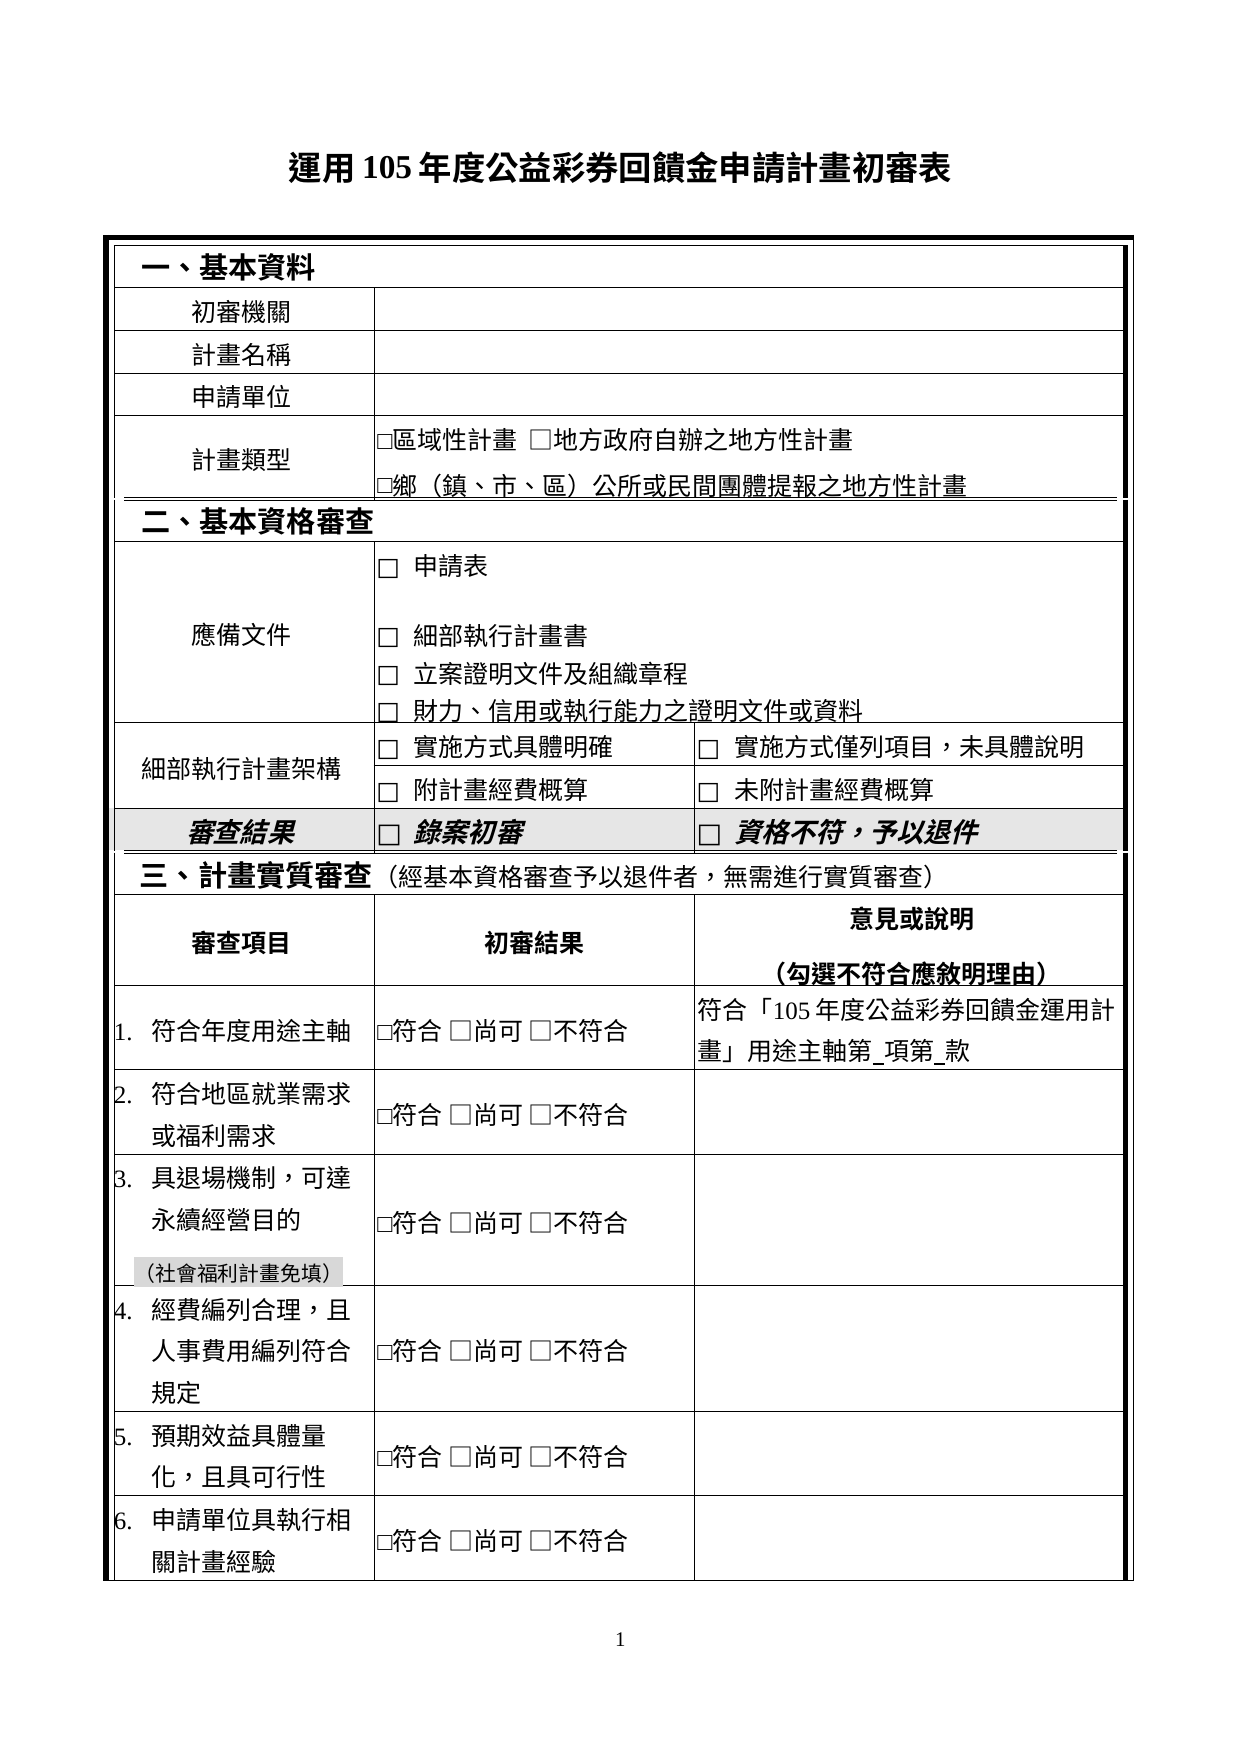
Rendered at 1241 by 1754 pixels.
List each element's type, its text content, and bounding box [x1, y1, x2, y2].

table_cell 符合地區就業需求或福利需求 [115, 1070, 374, 1153]
table_cell [109, 415, 114, 497]
table_cell [109, 1411, 114, 1495]
table_cell [695, 1496, 1123, 1579]
table_header 實施方式僅列項目，未具體說明 [695, 723, 1123, 765]
table_cell 應備文件 [115, 542, 374, 722]
table_cell 計畫類型 [115, 416, 374, 497]
table_cell [375, 331, 1123, 372]
table_cell 符合年度用途主軸 [115, 986, 374, 1069]
table_cell 意見或說明 （勾選不符合應敘明理由） [695, 895, 1123, 985]
table_cell 經費編列合理，且人事費用編列符合規定 [115, 1286, 374, 1411]
table_cell □符合 □尚可 □不符合 [375, 1412, 694, 1495]
table_cell [695, 1155, 1123, 1285]
table_cell [109, 1069, 114, 1153]
table_cell 二、基本資格審查 [109, 497, 1128, 541]
table_cell 審查結果 [115, 809, 374, 850]
table_cell [109, 373, 114, 415]
table_cell [109, 722, 114, 808]
table_cell [375, 374, 1123, 415]
table_cell 未附計畫經費概算 [695, 766, 1123, 808]
table_cell [375, 288, 1123, 330]
table_cell 申請單位 [115, 374, 374, 415]
table_cell □符合 □尚可 □不符合 [375, 1496, 694, 1579]
table_cell 附計畫經費概算 [375, 766, 694, 808]
table_cell 符合「105年度公益彩券回饋金運用計畫」用途主軸第 項第 款 [695, 986, 1123, 1069]
table_cell □區域性計畫 □地方政府自辦之地方性計畫 □鄉（鎮、市、區）公所或民間團體提報之地方性計畫 [375, 416, 1123, 497]
table_cell 具退場機制，可達永續經營目的 （社會福利計畫免填） [115, 1155, 374, 1285]
table_cell 預期效益具體量化，且具可行性 [115, 1412, 374, 1495]
table_cell □符合 □尚可 □不符合 [375, 1286, 694, 1411]
table_cell □符合 □尚可 □不符合 [375, 1155, 694, 1285]
table_cell [695, 1412, 1123, 1495]
table_cell 資格不符，予以退件 [695, 809, 1123, 850]
table_cell [109, 985, 114, 1069]
table_cell □符合 □尚可 □不符合 [375, 986, 694, 1069]
table_cell 審查項目 [115, 895, 374, 985]
table_cell [109, 1154, 114, 1285]
table_cell [109, 330, 114, 372]
table_cell [109, 894, 114, 985]
table_cell [109, 287, 114, 330]
table_cell 申請表 細部執行計畫書 立案證明文件及組織章程 財力、信用或執行能力之證明文件或資料 [375, 542, 1123, 722]
table_header 實施方式具體明確 [375, 723, 694, 765]
table_cell □符合 □尚可 □不符合 [375, 1070, 694, 1153]
table_cell 計畫名稱 [115, 331, 374, 372]
table_cell 細部執行計畫架構 [115, 723, 374, 808]
table_cell 申請單位具執行相關計畫經驗 [115, 1496, 374, 1579]
table_cell 初審機關 [115, 288, 374, 330]
table_cell 三、計畫實質審查（經基本資格審查予以退件者，無需進行實質審查） [109, 850, 1128, 894]
table_cell [109, 541, 114, 722]
table_cell [109, 1285, 114, 1411]
table_cell [109, 1495, 114, 1579]
table_cell 初審結果 [375, 895, 694, 985]
table_cell 錄案初審 [375, 809, 694, 850]
text 運用105年度公益彩券回饋金申請計畫初審表 [118, 122, 1122, 197]
table_cell [695, 1070, 1123, 1153]
table_cell [109, 808, 114, 850]
table_cell [695, 1286, 1123, 1411]
table_header 一、基本資料 [109, 240, 1128, 287]
